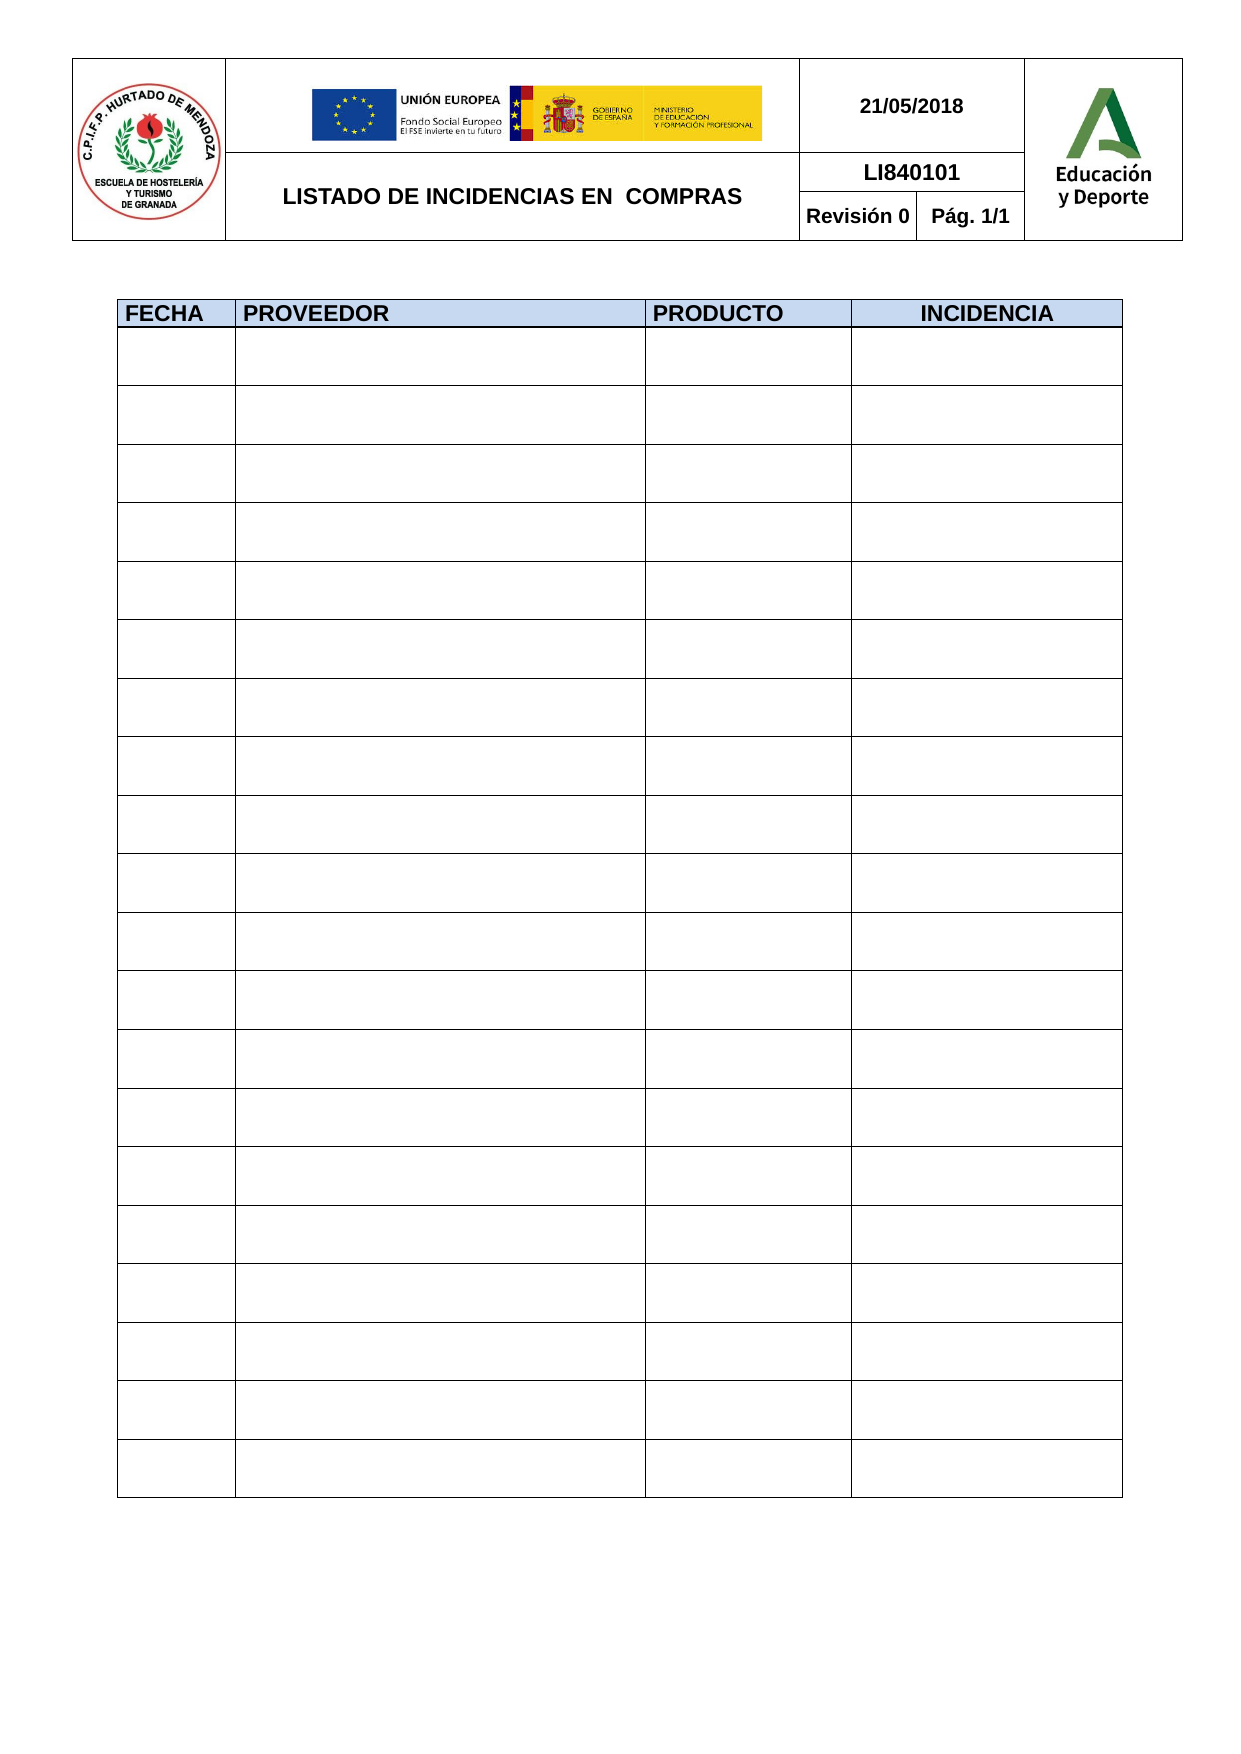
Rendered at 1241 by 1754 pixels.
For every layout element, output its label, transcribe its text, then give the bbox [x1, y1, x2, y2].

table_cell [646, 1264, 851, 1322]
table_cell [118, 1147, 235, 1204]
table_cell [236, 620, 645, 678]
picture [308, 85, 763, 141]
table_cell [852, 1323, 1122, 1380]
table_header FECHA [118, 300, 235, 326]
table_cell [646, 1323, 851, 1380]
picture [76, 83, 222, 221]
table_cell [118, 503, 235, 561]
table_cell [236, 737, 645, 795]
table_cell [852, 328, 1122, 385]
table_cell [646, 1381, 851, 1439]
table_cell [118, 1089, 235, 1146]
table_cell [118, 445, 235, 502]
table_cell [118, 679, 235, 736]
table_cell [646, 386, 851, 443]
table_cell [852, 562, 1122, 619]
table_cell [118, 1206, 235, 1263]
table_cell [236, 445, 645, 502]
table_cell [852, 1381, 1122, 1439]
table_cell [852, 1206, 1122, 1263]
table_cell [236, 796, 645, 853]
table_cell [236, 1323, 645, 1380]
table_cell [646, 679, 851, 736]
table_cell [852, 854, 1122, 912]
table_cell [852, 971, 1122, 1029]
table_cell [236, 503, 645, 561]
table_cell [852, 1147, 1122, 1204]
table_cell [236, 854, 645, 912]
table_cell [646, 562, 851, 619]
table_cell [852, 737, 1122, 795]
table_cell [118, 328, 235, 385]
table_cell [852, 796, 1122, 853]
table_cell [236, 913, 645, 970]
table_cell [646, 913, 851, 970]
table_cell [118, 1381, 235, 1439]
table_cell [852, 1264, 1122, 1322]
table_cell [118, 386, 235, 443]
table_cell [118, 1264, 235, 1322]
table_cell [236, 679, 645, 736]
table_cell [852, 503, 1122, 561]
table_cell [118, 1440, 235, 1497]
table_cell [118, 971, 235, 1029]
table_cell [236, 1440, 645, 1497]
table_cell [646, 1147, 851, 1204]
table_cell [236, 1381, 645, 1439]
table_header PRODUCTO [646, 300, 851, 326]
table_cell [646, 854, 851, 912]
table_cell [646, 1089, 851, 1146]
table_cell [236, 1030, 645, 1087]
table_cell [118, 562, 235, 619]
table_cell [236, 971, 645, 1029]
table_cell [236, 1147, 645, 1204]
table_cell [852, 445, 1122, 502]
table_cell [118, 1323, 235, 1380]
table_cell [852, 913, 1122, 970]
table_cell [646, 1206, 851, 1263]
table_cell [852, 386, 1122, 443]
table_cell [646, 620, 851, 678]
table_cell [118, 913, 235, 970]
table_cell [236, 562, 645, 619]
picture [1052, 86, 1154, 208]
table_cell [852, 1089, 1122, 1146]
table_header PROVEEDOR [236, 300, 645, 326]
table_cell [646, 1440, 851, 1497]
table_header INCIDENCIA [852, 300, 1122, 326]
table_cell [118, 620, 235, 678]
table_cell [852, 679, 1122, 736]
table_cell [646, 971, 851, 1029]
table_cell [646, 328, 851, 385]
table_cell [236, 328, 645, 385]
table_cell [852, 1030, 1122, 1087]
table_cell [852, 1440, 1122, 1497]
table_cell [118, 796, 235, 853]
table_cell [118, 1030, 235, 1087]
table_cell [236, 1089, 645, 1146]
table_cell [646, 503, 851, 561]
table_cell [118, 854, 235, 912]
table_cell [646, 445, 851, 502]
table_cell [646, 737, 851, 795]
table_cell [236, 386, 645, 443]
table_cell [852, 620, 1122, 678]
table_cell [646, 796, 851, 853]
table_cell [118, 737, 235, 795]
table_cell [236, 1264, 645, 1322]
table_cell [646, 1030, 851, 1087]
table_cell [236, 1206, 645, 1263]
